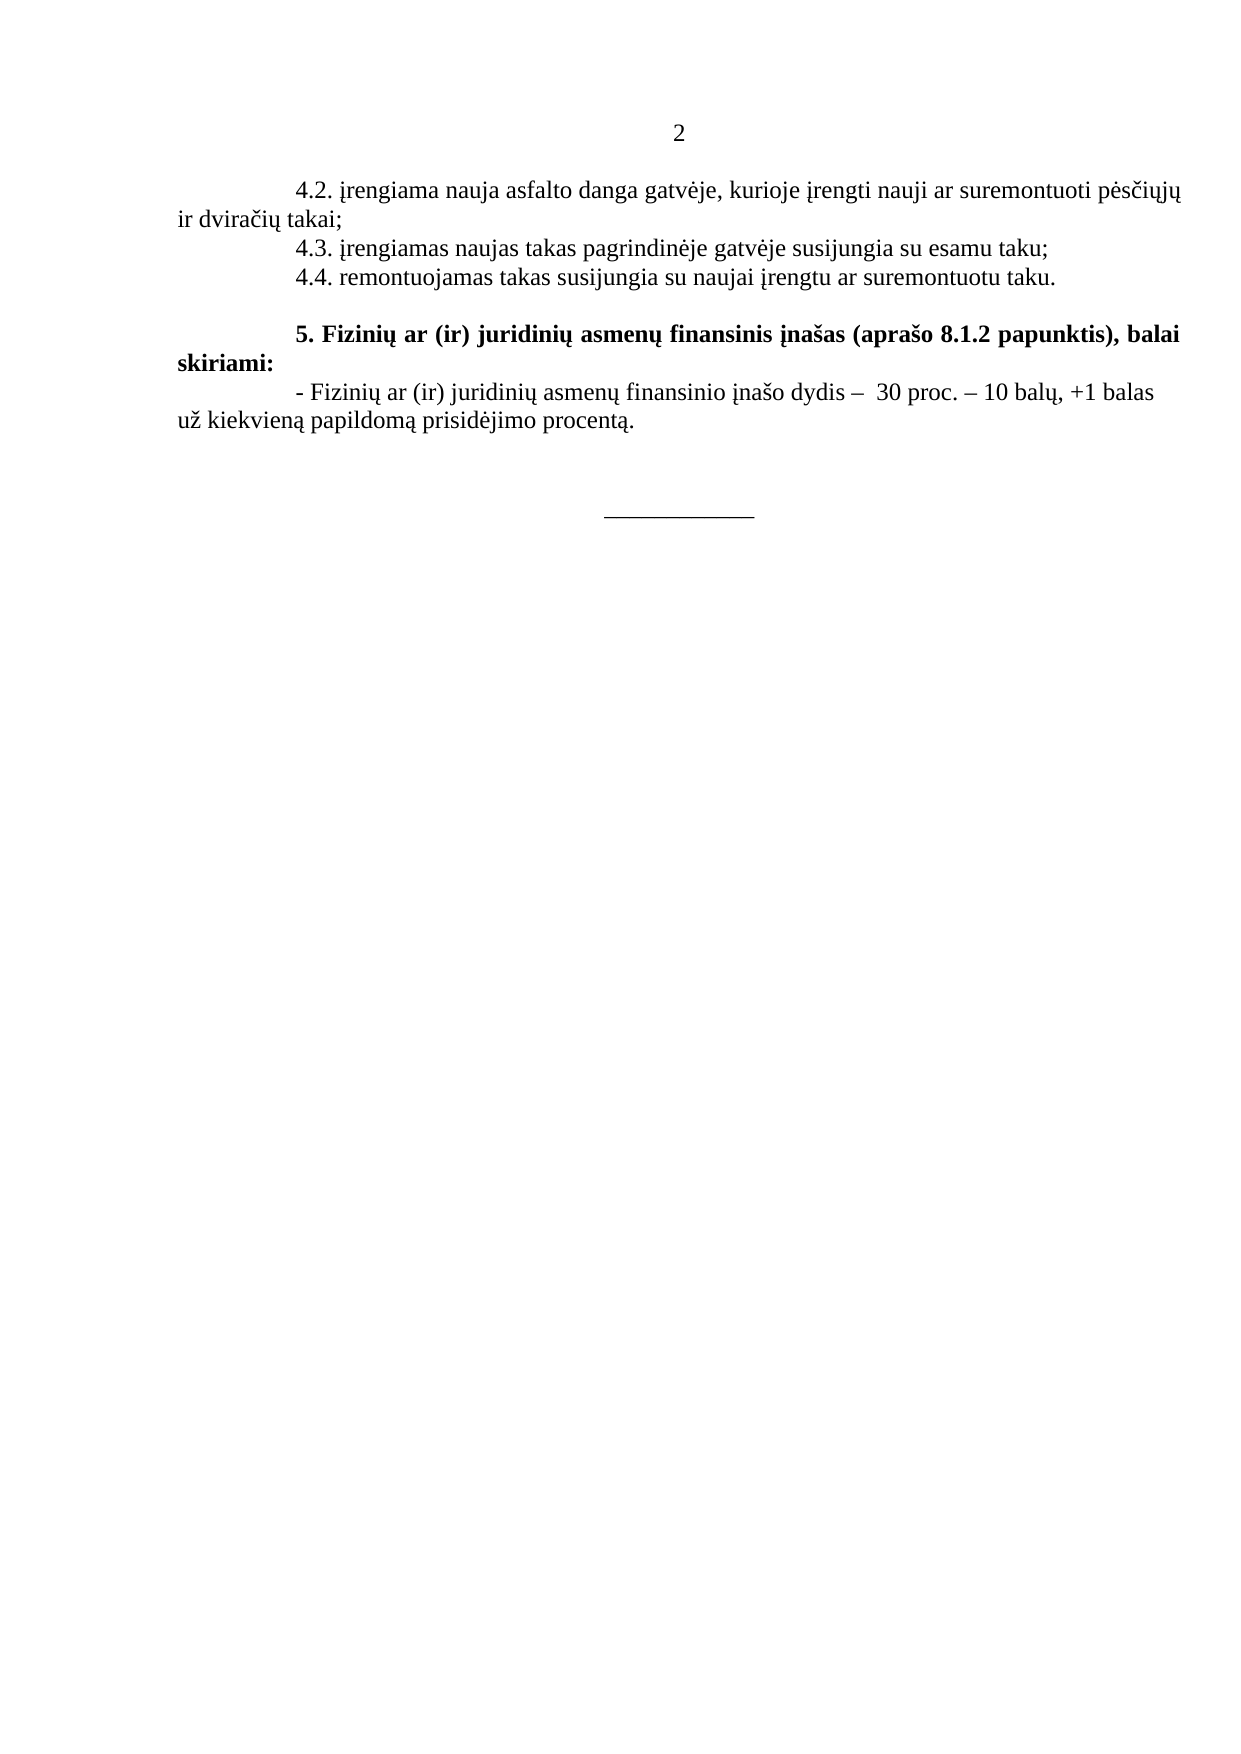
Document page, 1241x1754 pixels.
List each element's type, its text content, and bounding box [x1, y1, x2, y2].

text 4.2. įrengiama nauja asfalto danga gatvėje, kurioje įrengti nauji ar suremontuoti pėsčiųjų ir dviračių takai; [177, 176, 1181, 233]
text 4.3. įrengiamas naujas takas pagrindinėje gatvėje susijungia su esamu taku; [177, 233, 1181, 262]
text 5. Fizinių ar (ir) juridinių asmenų finansinis įnašas (aprašo 8.1.2 papunktis), balai skiriami: [177, 319, 1181, 377]
text 4.4. remontuojamas takas susijungia su naujai įrengtu ar suremontuotu taku. [177, 262, 1181, 291]
text - Fizinių ar (ir) juridinių asmenų finansinio įnašo dydis – 30 proc. – 10 balų, +1 balas už kiekvieną papildomą prisidėjimo procentą. [177, 377, 1181, 434]
text ____________ [177, 492, 1181, 521]
